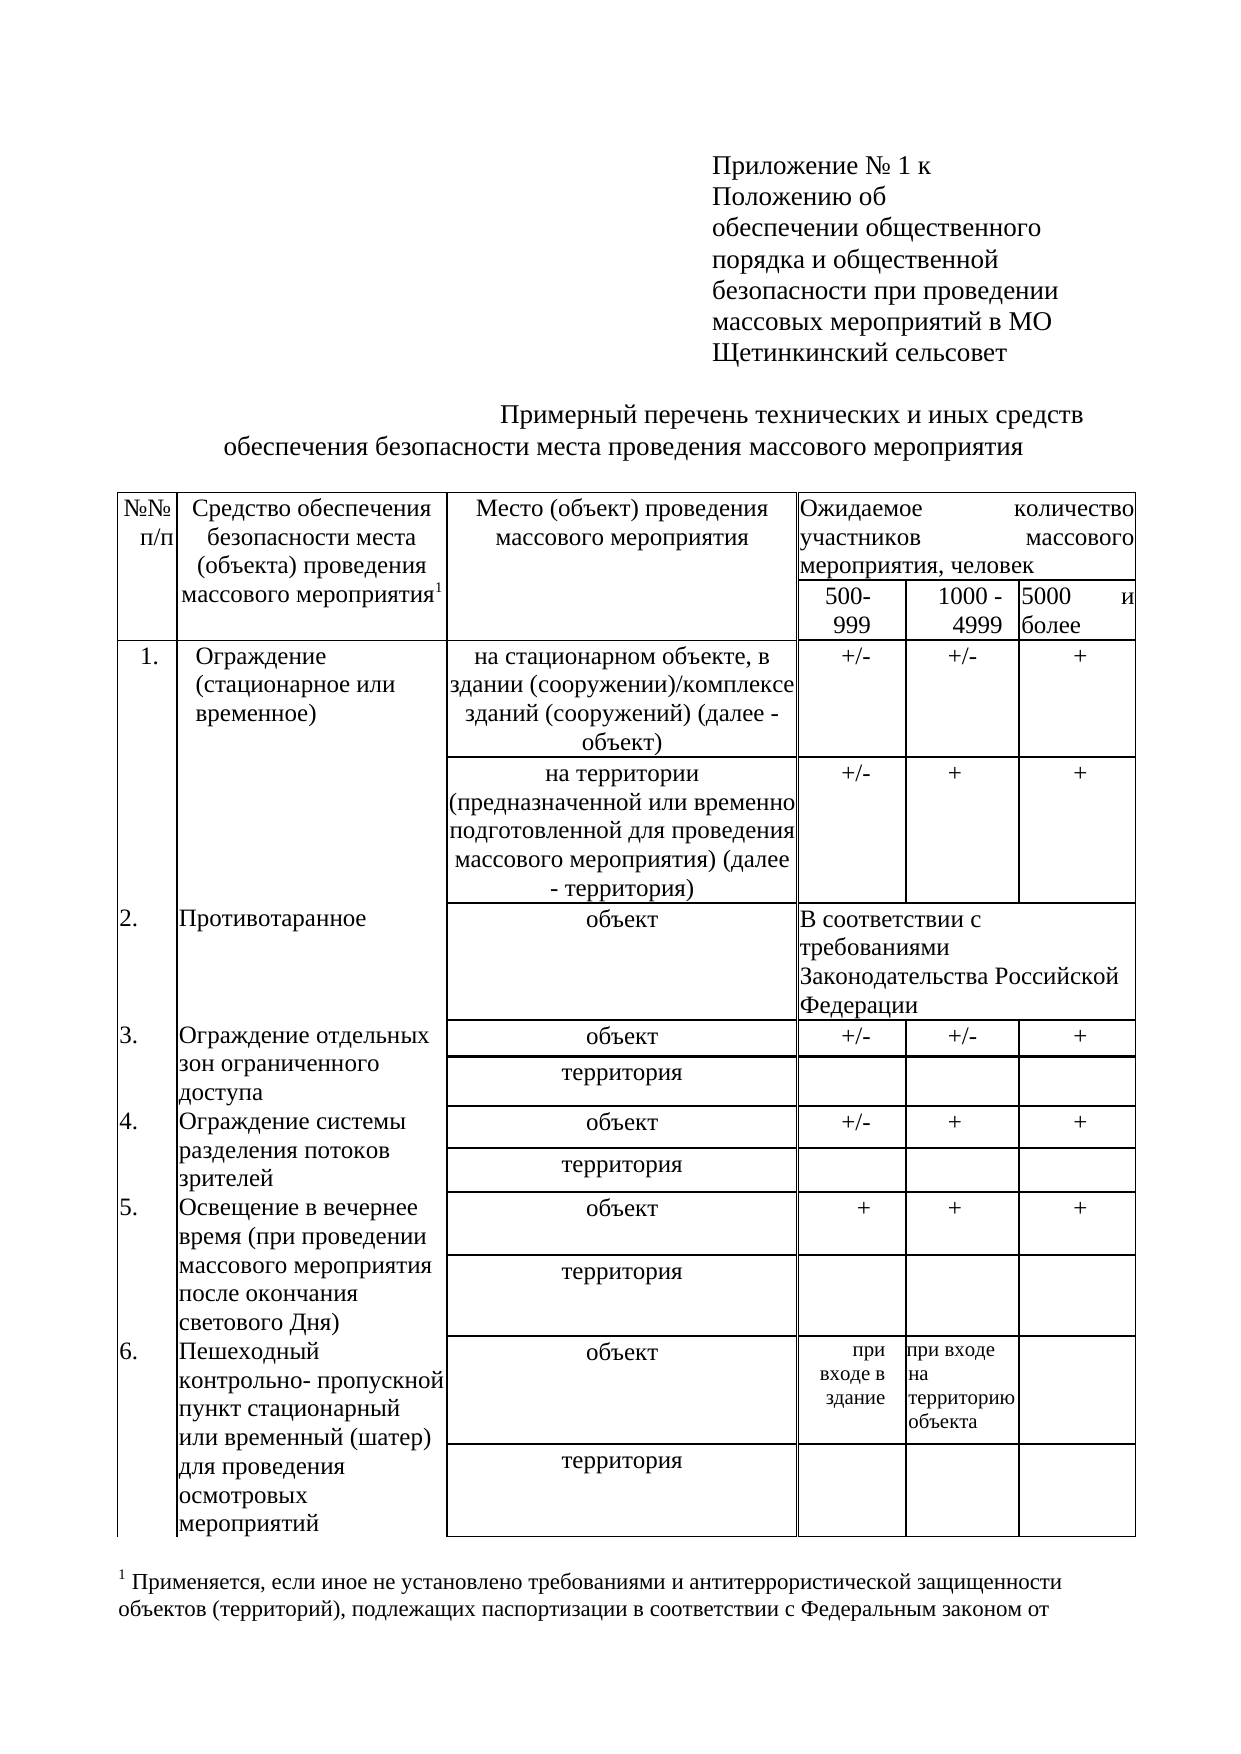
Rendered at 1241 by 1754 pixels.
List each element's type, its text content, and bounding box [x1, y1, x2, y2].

table_cell 3. [118, 1020, 176, 1106]
table_cell 1000 - 4999 [907, 581, 1018, 639]
table_cell + [1020, 758, 1135, 902]
table_cell [907, 1256, 1018, 1335]
table_cell + [1020, 1021, 1135, 1055]
table_cell + [1020, 641, 1135, 756]
table_cell объект [448, 1337, 796, 1443]
table_cell объект [448, 1021, 796, 1055]
table_cell территория [448, 1058, 796, 1105]
table_cell +/- [799, 1021, 905, 1055]
table_cell Ограждение отдельных зон ограниченного доступа [178, 1020, 446, 1106]
table_header Ожидаемое количество участников массового мероприятия, человек [799, 493, 1135, 579]
table_cell +/- [907, 641, 1018, 756]
table_cell + [907, 1193, 1018, 1254]
table_cell + [907, 758, 1018, 902]
table_header Средство обеспечения безопасности места (объекта) проведения массового мероприятия1 [178, 493, 446, 640]
table_cell 500- 999 [799, 581, 905, 639]
table_cell [799, 1445, 905, 1536]
table_cell территория [448, 1149, 796, 1191]
table_cell территория [448, 1256, 796, 1335]
text 1 Применяется, если иное не установлено требованиями и антитеррористической защищенности объектов (территорий), подлежащих паспортизации в соответствии с Федеральным законом от [118, 1566, 1122, 1621]
table_cell [799, 1149, 905, 1191]
table_cell на территории (предназначенной или временно подготовленной для проведения массового мероприятия) (далее - территория) [448, 758, 796, 902]
table_cell Освещение в вечернее время (при проведении массового мероприятия после окончания светового Дня) [178, 1192, 446, 1336]
table_cell +/- [799, 1107, 905, 1147]
table_cell +/- [799, 641, 905, 756]
table_cell объект [448, 1107, 796, 1147]
table_cell + [1020, 1107, 1135, 1147]
table_cell Пешеходный контрольно- пропускной пункт стационарный или временный (шатер) для проведения осмотровых мероприятий [178, 1336, 446, 1537]
table_cell [799, 1256, 905, 1335]
table_cell при входе в здание [799, 1337, 905, 1443]
table_header Место (объект) проведения массового мероприятия [448, 493, 796, 640]
table_cell при входе на территорию объекта [907, 1337, 1018, 1443]
table_cell Ограждение (стационарное или временное) [178, 641, 446, 903]
table_cell 6. [118, 1336, 176, 1537]
table_cell + [1020, 1193, 1135, 1254]
table_cell [907, 1149, 1018, 1191]
text обеспечении общественного порядка и общественной безопасности при проведении массовых мероприятий в МО Щетинкинский сельсовет [712, 212, 1118, 367]
text Примерный перечень технических и иных средств обеспечения безопасности места проведения массового мероприятия [128, 398, 1118, 461]
table_cell 1. [118, 641, 176, 903]
table_cell Противотаранное [178, 903, 446, 1020]
table_cell [1020, 1337, 1135, 1443]
table_cell +/- [907, 1021, 1018, 1055]
table_cell [1020, 1256, 1135, 1335]
table_cell [1020, 1445, 1135, 1536]
table_cell +/- [799, 758, 905, 902]
table_cell 5. [118, 1192, 176, 1336]
table_cell объект [448, 904, 796, 1019]
table_cell [907, 1445, 1018, 1536]
table_cell + [799, 1193, 905, 1254]
table_cell 4. [118, 1106, 176, 1192]
table_cell объект [448, 1193, 796, 1254]
table_cell + [907, 1107, 1018, 1147]
table_cell территория [448, 1445, 796, 1536]
table_cell 2. [118, 903, 176, 1020]
text Положению об [712, 180, 1118, 212]
table_cell В соответствии с требованиями Законодательства Российской Федерации [799, 904, 1135, 1019]
table_cell 5000 и более [1020, 581, 1135, 639]
table_cell [907, 1058, 1018, 1105]
table_cell [1020, 1149, 1135, 1191]
table_cell Ограждение системы разделения потоков зрителей [178, 1106, 446, 1192]
table_header №№ п/п [118, 493, 176, 640]
table_cell [1020, 1058, 1135, 1105]
text Приложение № 1 к [712, 149, 1118, 180]
table_cell [799, 1058, 905, 1105]
table_cell на стационарном объекте, в здании (сооружении)/комплексе зданий (сооружений) (далее - объект) [448, 641, 796, 756]
